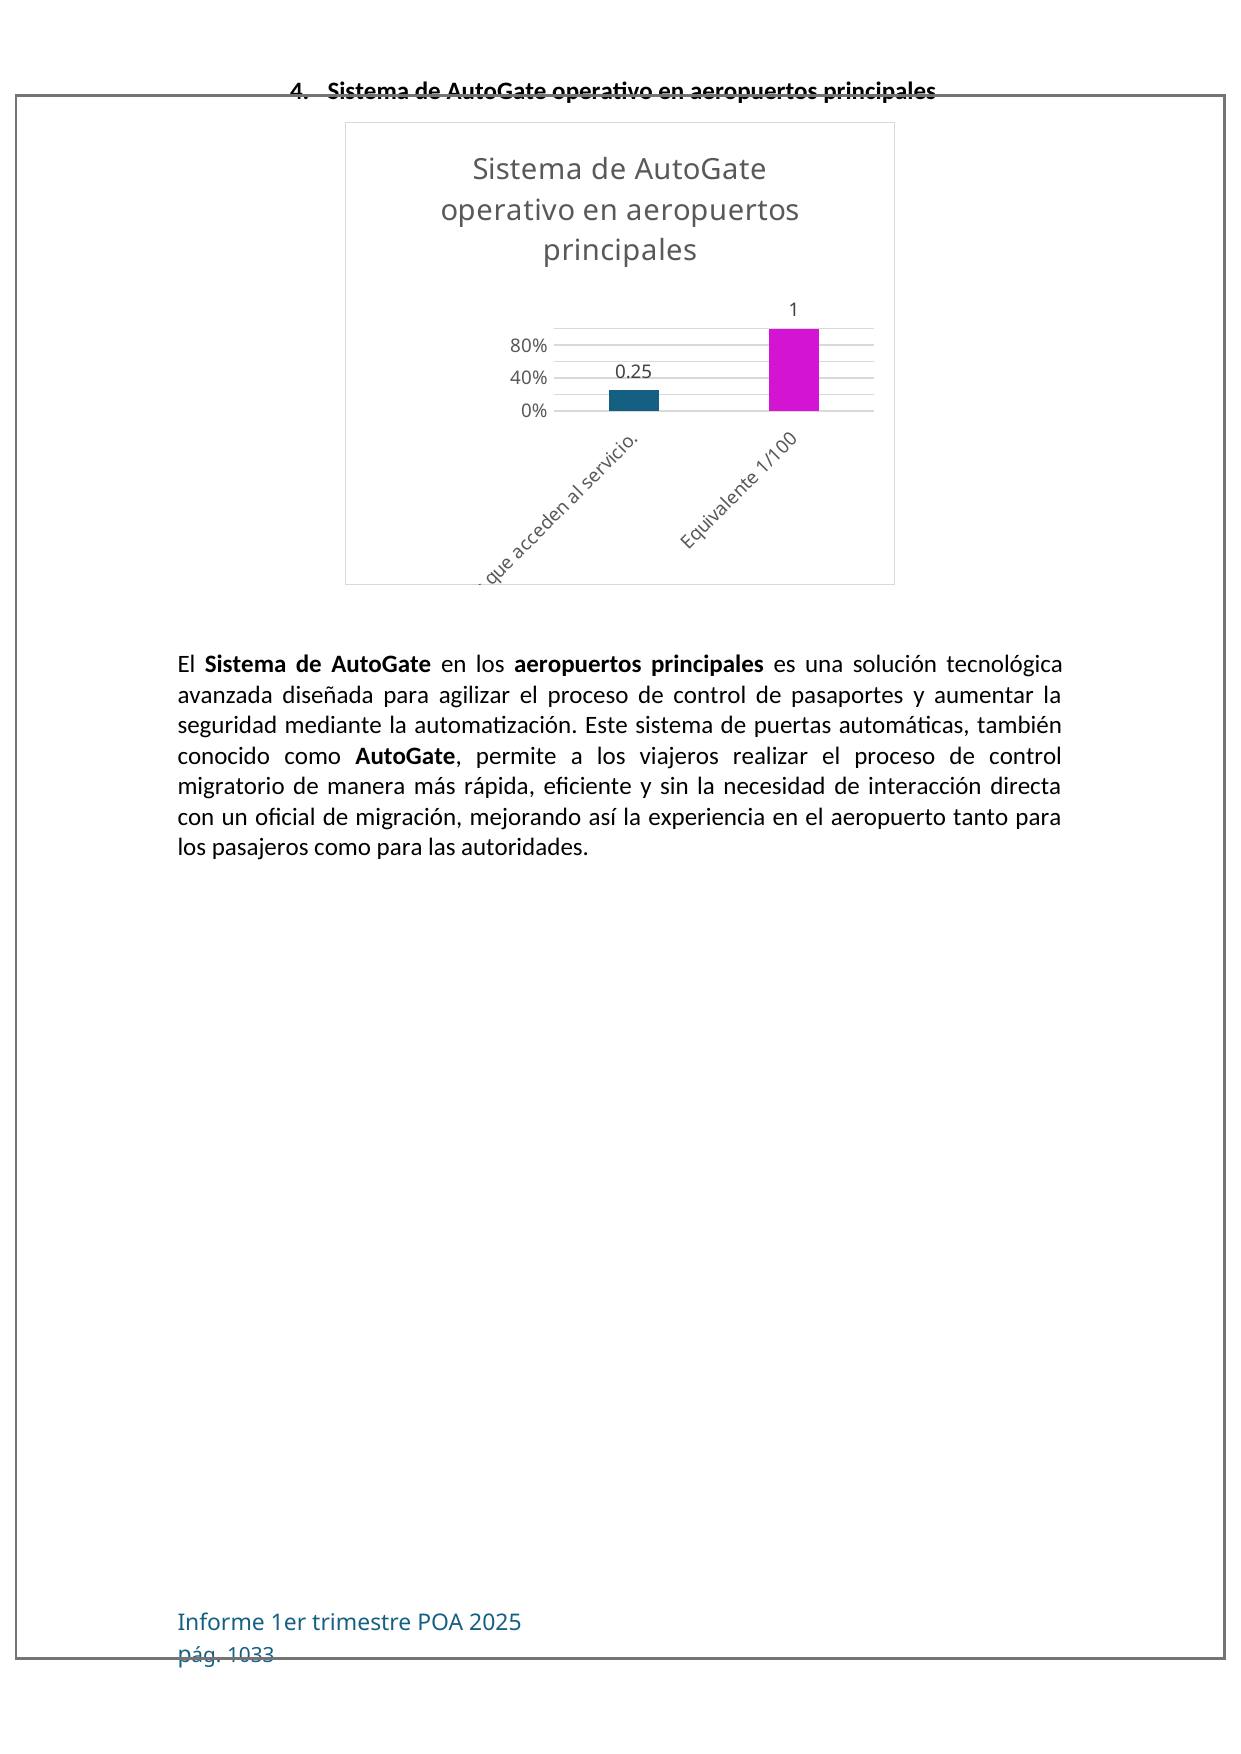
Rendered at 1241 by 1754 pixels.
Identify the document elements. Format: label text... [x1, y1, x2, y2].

list Sistema de AutoGate operativo en aeropuertos principales [290, 97, 1063, 106]
list Sistema de AutoGate operativo en aeropuertos principales [290, 75, 1063, 94]
text El Sistema de AutoGate en los aeropuertos principales es una solución tecnológica avanzada diseñada para agilizar el proceso de control de pasaportes y aumentar la seguridad mediante la automatización. Este sistema de puertas automáticas, también conocido como AutoGate, permite a los viajeros realizar el proceso de control migratorio de manera más rápida, eficiente y sin la necesidad de interacción directa con un oficial de migración, mejorando así la experiencia en el aeropuerto tanto para los pasajeros como para las autoridades. [177, 648, 1063, 862]
